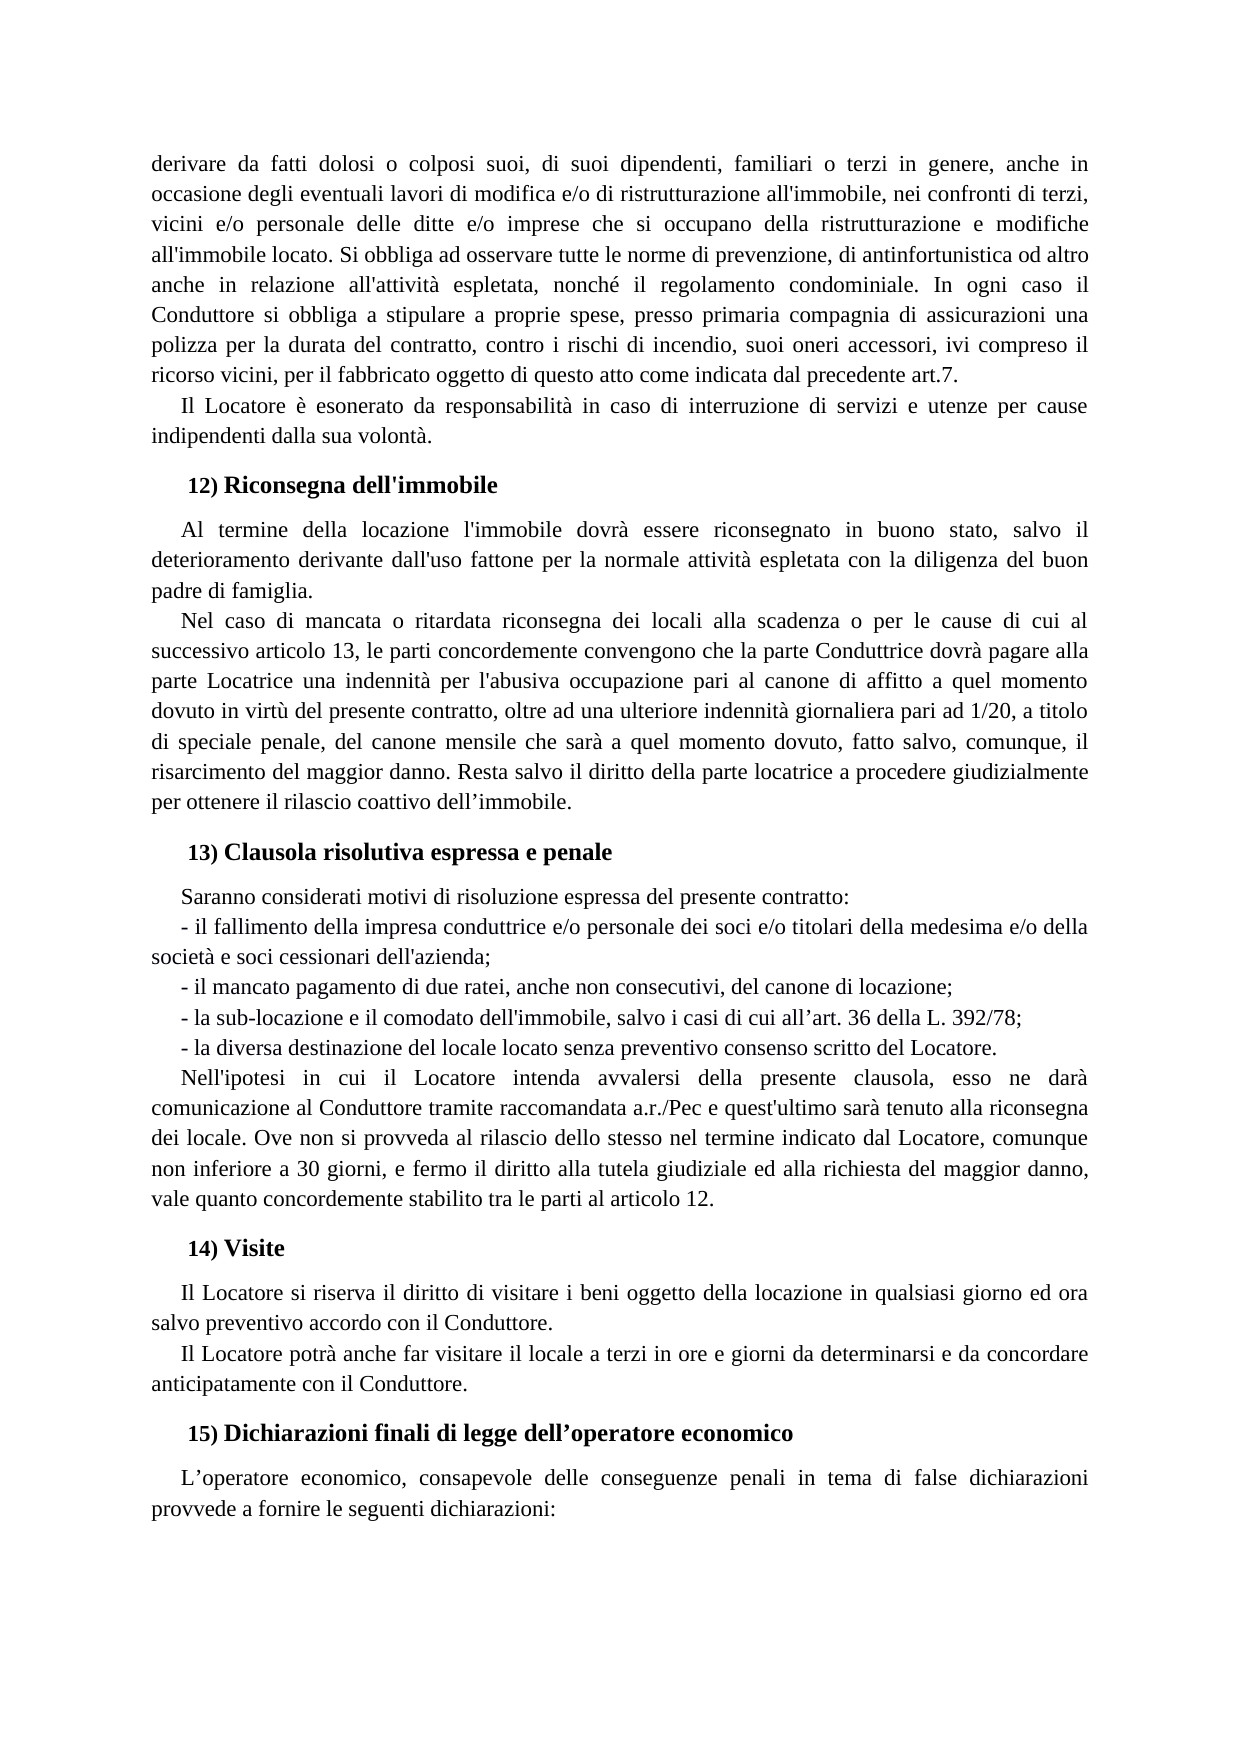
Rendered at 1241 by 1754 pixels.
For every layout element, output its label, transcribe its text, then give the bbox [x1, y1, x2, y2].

text Il Locatore è esonerato da responsabilità in caso di interruzione di servizi e utenze per cause indipendenti dalla sua volontà. [151, 392, 1090, 448]
text Saranno considerati motivi di risoluzione espressa del presente contratto: [151, 883, 1090, 909]
text L’operatore economico, consapevole delle conseguenze penali in tema di false dichiarazioni provvede a fornire le seguenti dichiarazioni: [151, 1464, 1090, 1521]
text derivare da fatti dolosi o colposi suoi, di suoi dipendenti, familiari o terzi in genere, anche in occasione degli eventuali lavori di modifica e/o di ristrutturazione all'immobile, nei confronti di terzi, vicini e/o personale delle ditte e/o imprese che si occupano della ristrutturazione e modifiche all'immobile locato. Si obbliga ad osservare tutte le norme di prevenzione, di antinfortunistica od altro anche in relazione all'attività espletata, nonché il regolamento condominiale. In ogni caso il Conduttore si obbliga a stipulare a proprie spese, presso primaria compagnia di assicurazioni una polizza per la durata del contratto, contro i rischi di incendio, suoi oneri accessori, ivi compreso il ricorso vicini, per il fabbricato oggetto di questo atto come indicata dal precedente art.7. [151, 150, 1090, 388]
text - il mancato pagamento di due ratei, anche non consecutivi, del canone di locazione; [151, 973, 1090, 1000]
text Il Locatore si riserva il diritto di visitare i beni oggetto della locazione in qualsiasi giorno ed ora salvo preventivo accordo con il Conduttore. [151, 1279, 1090, 1336]
text - il fallimento della impresa conduttrice e/o personale dei soci e/o titolari della medesima e/o della società e soci cessionari dell'azienda; [151, 913, 1090, 969]
text - la sub-locazione e il comodato dell'immobile, salvo i casi di cui all’art. 36 della L. 392/78; [151, 1003, 1090, 1030]
text Il Locatore potrà anche far visitare il locale a terzi in ore e giorni da determinarsi e da concordare anticipatamente con il Conduttore. [151, 1340, 1090, 1396]
text Al termine della locazione l'immobile dovrà essere riconsegnato in buono stato, salvo il deterioramento derivante dall'uso fattone per la normale attività espletata con la diligenza del buon padre di famiglia. [151, 516, 1090, 603]
text Nel caso di mancata o ritardata riconsegna dei locali alla scadenza o per le cause di cui al successivo articolo 13, le parti concordemente convengono che la parte Conduttrice dovrà pagare alla parte Locatrice una indennità per l'abusiva occupazione pari al canone di affitto a quel momento dovuto in virtù del presente contratto, oltre ad una ulteriore indennità giornaliera pari ad 1/20, a titolo di speciale penale, del canone mensile che sarà a quel momento dovuto, fatto salvo, comunque, il risarcimento del maggior danno. Resta salvo il diritto della parte locatrice a procedere giudizialmente per ottenere il rilascio coattivo dell’immobile. [151, 607, 1090, 814]
text Nell'ipotesi in cui il Locatore intenda avvalersi della presente clausola, esso ne darà comunicazione al Conduttore tramite raccomandata a.r./Pec e quest'ultimo sarà tenuto alla riconsegna dei locale. Ove non si provveda al rilascio dello stesso nel termine indicato dal Locatore, comunque non inferiore a 30 giorni, e fermo il diritto alla tutela giudiziale ed alla richiesta del maggior danno, vale quanto concordemente stabilito tra le parti al articolo 12. [151, 1064, 1090, 1211]
subtitle Riconsegna dell'immobile [187, 471, 1090, 499]
subtitle Clausola risolutiva espressa e penale [187, 837, 1090, 866]
subtitle Visite [187, 1233, 1090, 1262]
subtitle Dichiarazioni finali di legge dell’operatore economico [187, 1418, 1090, 1447]
text - la diversa destinazione del locale locato senza preventivo consenso scritto del Locatore. [151, 1034, 1090, 1060]
